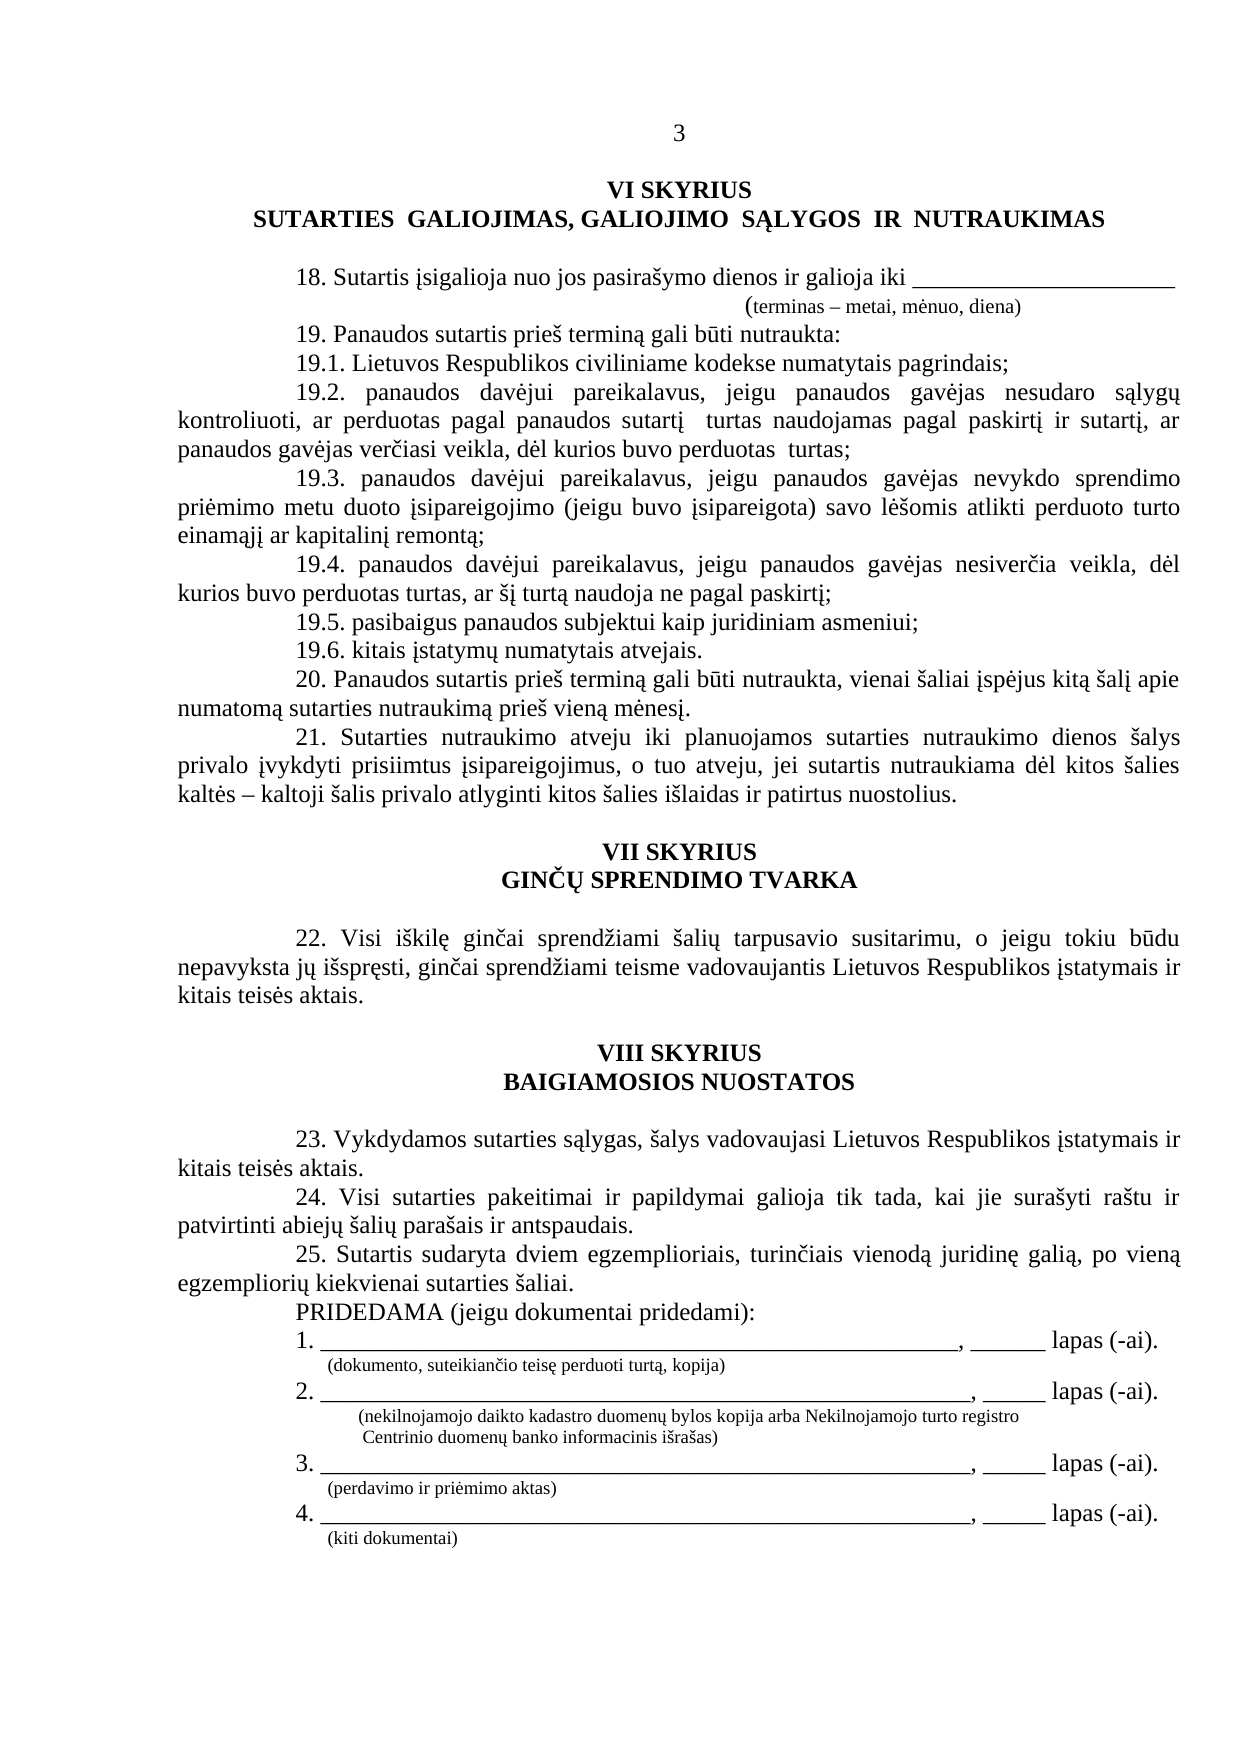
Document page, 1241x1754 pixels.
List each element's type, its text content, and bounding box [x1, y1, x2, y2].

text 24. Visi sutarties pakeitimai ir papildymai galioja tik tada, kai jie surašyti raštu ir patvirtinti abiejų šalių parašais ir antspaudais. [177, 1182, 1181, 1239]
text 19.4. panaudos davėjui pareikalavus, jeigu panaudos gavėjas nesiverčia veikla, dėl kurios buvo perduotas turtas, ar šį turtą naudoja ne pagal paskirtį; [177, 549, 1181, 607]
text 22. Visi iškilę ginčai sprendžiami šalių tarpusavio susitarimu, o jeigu tokiu būdu nepavyksta jų išspręsti, ginčai sprendžiami teisme vadovaujantis Lietuvos Respublikos įstatymais ir kitais teisės aktais. [177, 923, 1181, 1009]
text BAIGIAMOSIOS NUOSTATOS [177, 1067, 1181, 1096]
text Centrinio duomenų banko informacinis išrašas) [177, 1426, 1181, 1448]
text (dokumento, suteikiančio teisę perduoti turtą, kopija) [177, 1354, 1181, 1376]
text 2. ____________________________________________________, _____ lapas (-ai). [177, 1376, 1181, 1405]
text 23. Vykdydamos sutarties sąlygas, šalys vadovaujasi Lietuvos Respublikos įstatymais ir kitais teisės aktais. [177, 1124, 1181, 1182]
text 21. Sutarties nutraukimo atveju iki planuojamos sutarties nutraukimo dienos šalys privalo įvykdyti prisiimtus įsipareigojimus, o tuo atveju, jei sutartis nutraukiama dėl kitos šalies kaltės – kaltoji šalis privalo atlyginti kitos šalies išlaidas ir patirtus nuostolius. [177, 722, 1181, 808]
text 1. ___________________________________________________, ______ lapas (-ai). [177, 1326, 1181, 1354]
text 19.2. panaudos davėjui pareikalavus, jeigu panaudos gavėjas nesudaro sąlygų kontroliuoti, ar perduotas pagal panaudos sutartį turtas naudojamas pagal paskirtį ir sutartį, ar panaudos gavėjas verčiasi veikla, dėl kurios buvo perduotas turtas; [177, 377, 1181, 463]
text 19. Panaudos sutartis prieš terminą gali būti nutraukta: [177, 319, 1181, 348]
text 25. Sutartis sudaryta dviem egzemplioriais, turinčiais vienodą juridinę galią, po vieną egzempliorių kiekvienai sutarties šaliai. [177, 1239, 1181, 1297]
text 4. ____________________________________________________, _____ lapas (-ai). [177, 1498, 1181, 1527]
text 3. ____________________________________________________, _____ lapas (-ai). [177, 1448, 1181, 1477]
text (perdavimo ir priėmimo aktas) [177, 1477, 1181, 1498]
text VI SKYRIUS [177, 176, 1181, 204]
text 18. Sutartis įsigalioja nuo jos pasirašymo dienos ir galioja iki _____________________ [177, 262, 1181, 291]
text 20. Panaudos sutartis prieš terminą gali būti nutraukta, vienai šaliai įspėjus kitą šalį apie numatomą sutarties nutraukimą prieš vieną mėnesį. [177, 664, 1181, 722]
text (nekilnojamojo daikto kadastro duomenų bylos kopija arba Nekilnojamojo turto registro [177, 1405, 1181, 1426]
text VII SKYRIUS [177, 837, 1181, 866]
text PRIDEDAMA (jeigu dokumentai pridedami): [177, 1297, 1181, 1326]
text 19.5. pasibaigus panaudos subjektui kaip juridiniam asmeniui; [177, 607, 1181, 636]
text 19.6. kitais įstatymų numatytais atvejais. [177, 636, 1181, 664]
text SUTARTIES GALIOJIMAS, GALIOJIMO SĄLYGOS IR NUTRAUKIMAS [177, 204, 1181, 233]
text 19.3. panaudos davėjui pareikalavus, jeigu panaudos gavėjas nevykdo sprendimo priėmimo metu duoto įsipareigojimo (jeigu buvo įsipareigota) savo lėšomis atlikti perduoto turto einamąjį ar kapitalinį remontą; [177, 463, 1181, 549]
text VIII SKYRIUS [177, 1038, 1181, 1067]
text (terminas – metai, mėnuo, diena) [177, 291, 1181, 319]
text (kiti dokumentai) [177, 1527, 1181, 1548]
text GINČŲ SPRENDIMO TVARKA [177, 866, 1181, 894]
text 19.1. Lietuvos Respublikos civiliniame kodekse numatytais pagrindais; [177, 348, 1181, 377]
